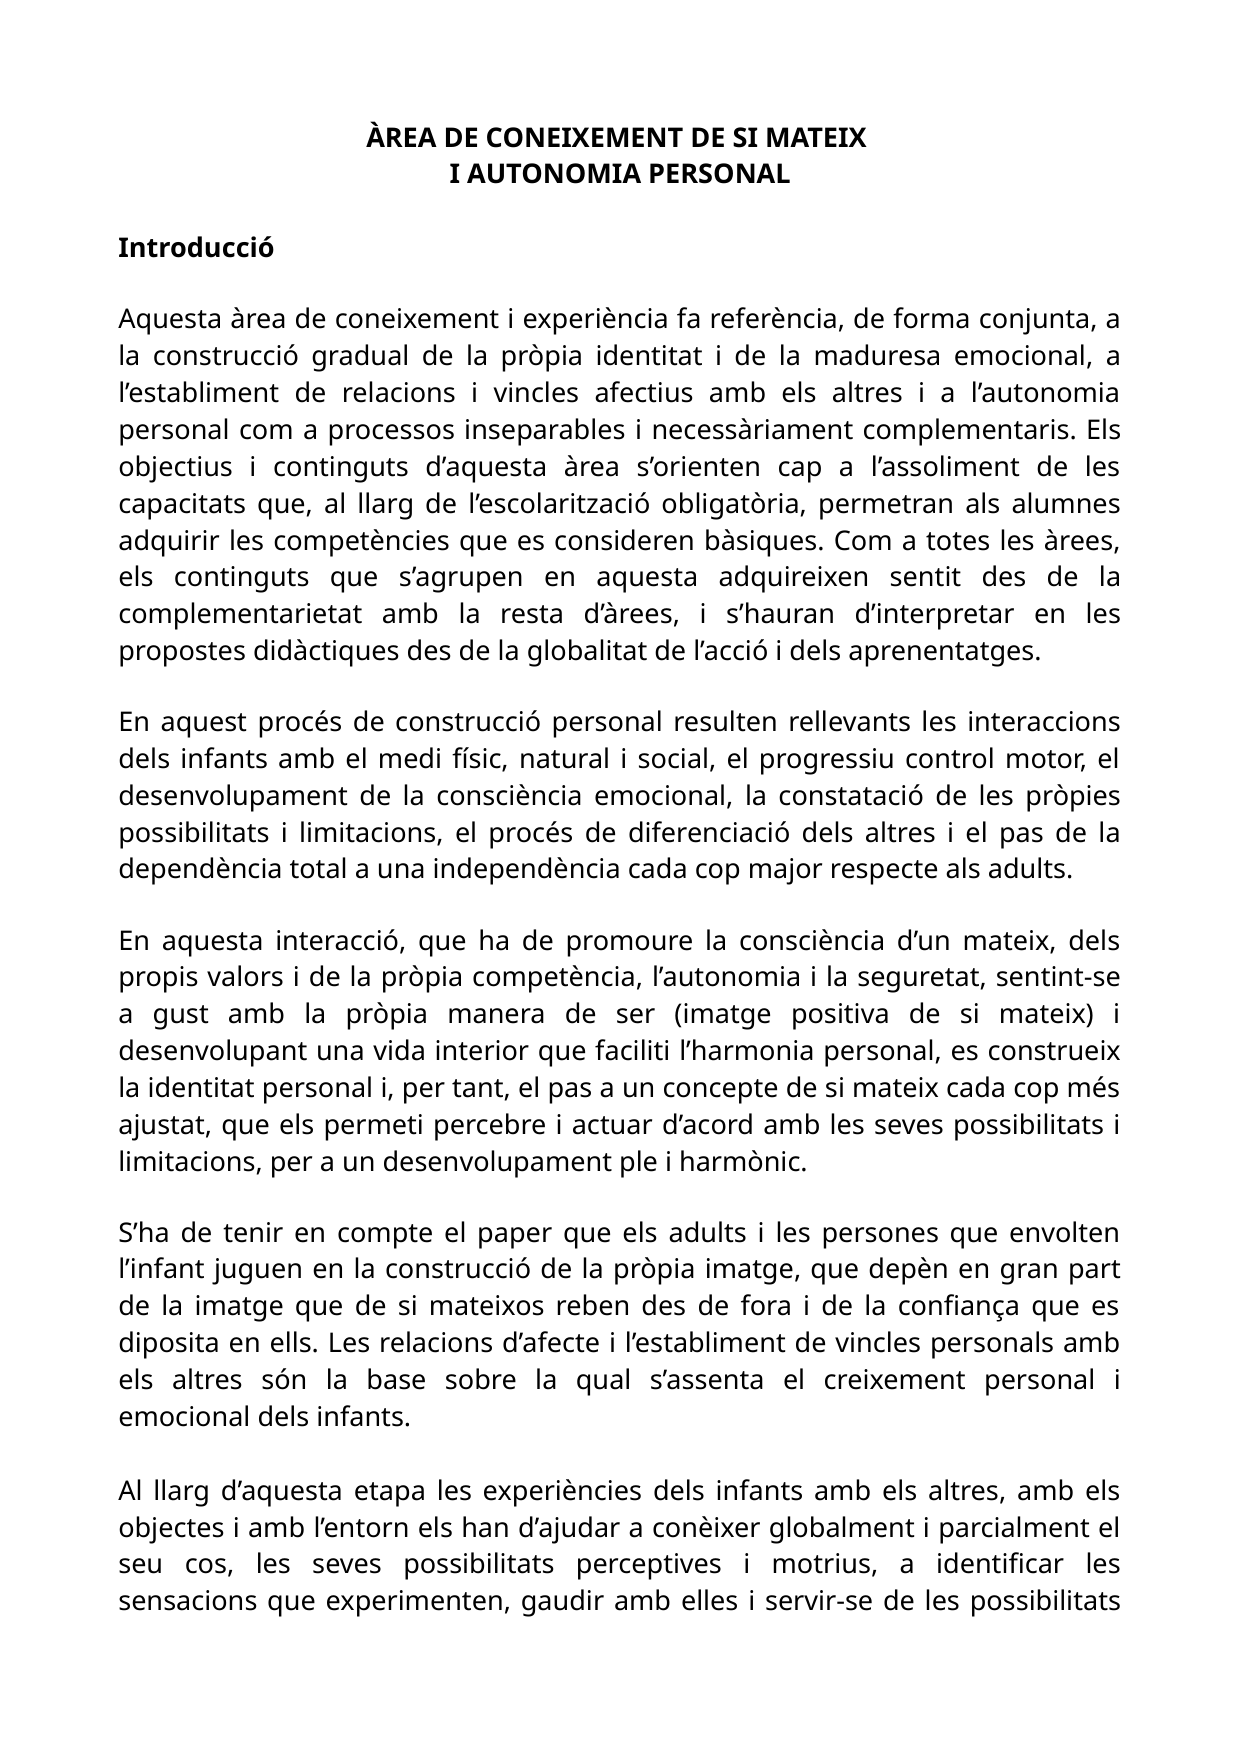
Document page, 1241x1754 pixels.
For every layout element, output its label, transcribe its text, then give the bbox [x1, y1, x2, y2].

text Aquesta àrea de coneixement i experiència fa referència, de forma conjunta, a la construcció gradual de la pròpia identitat i de la maduresa emocional, a l’establiment de relacions i vincles afectius amb els altres i a l’autonomia personal com a processos inseparables i necessàriament complementaris. Els objectius i continguts d’aquesta àrea s’orienten cap a l’assoliment de les capacitats que, al llarg de l’escolarització obligatòria, permetran als alumnes adquirir les competències que es consideren bàsiques. Com a totes les àrees, els continguts que s’agrupen en aquesta adquireixen sentit des de la complementarietat amb la resta d’àrees, i s’hauran d’interpretar en les propostes didàctiques des de la globalitat de l’acció i dels aprenentatges. [118, 300, 1122, 668]
text I AUTONOMIA PERSONAL [118, 155, 1122, 192]
subtitle Introducció [118, 229, 1122, 266]
text En aquesta interacció, que ha de promoure la consciència d’un mateix, dels propis valors i de la pròpia competència, l’autonomia i la seguretat, sentint-se a gust amb la pròpia manera de ser (imatge positiva de si mateix) i desenvolupant una vida interior que faciliti l’harmonia personal, es construeix la identitat personal i, per tant, el pas a un concepte de si mateix cada cop més ajustat, que els permeti percebre i actuar d’acord amb les seves possibilitats i limitacions, per a un desenvolupament ple i harmònic. [118, 921, 1122, 1179]
text S’ha de tenir en compte el paper que els adults i les persones que envolten l’infant juguen en la construcció de la pròpia imatge, que depèn en gran part de la imatge que de si mateixos reben des de fora i de la confiança que es diposita en ells. Les relacions d’afecte i l’establiment de vincles personals amb els altres són la base sobre la qual s’assenta el creixement personal i emocional dels infants. [118, 1213, 1122, 1434]
text ÀREA DE CONEIXEMENT DE SI MATEIX [118, 118, 1122, 155]
text Al llarg d’aquesta etapa les experiències dels infants amb els altres, amb els objectes i amb l’entorn els han d’ajudar a conèixer globalment i parcialment el seu cos, les seves possibilitats perceptives i motrius, a identificar les sensacions que experimenten, gaudir amb elles i servir-se de les possibilitats [118, 1471, 1122, 1619]
text En aquest procés de construcció personal resulten rellevants les interaccions dels infants amb el medi físic, natural i social, el progressiu control motor, el desenvolupament de la consciència emocional, la constatació de les pròpies possibilitats i limitacions, el procés de diferenciació dels altres i el pas de la dependència total a una independència cada cop major respecte als adults. [118, 702, 1122, 887]
